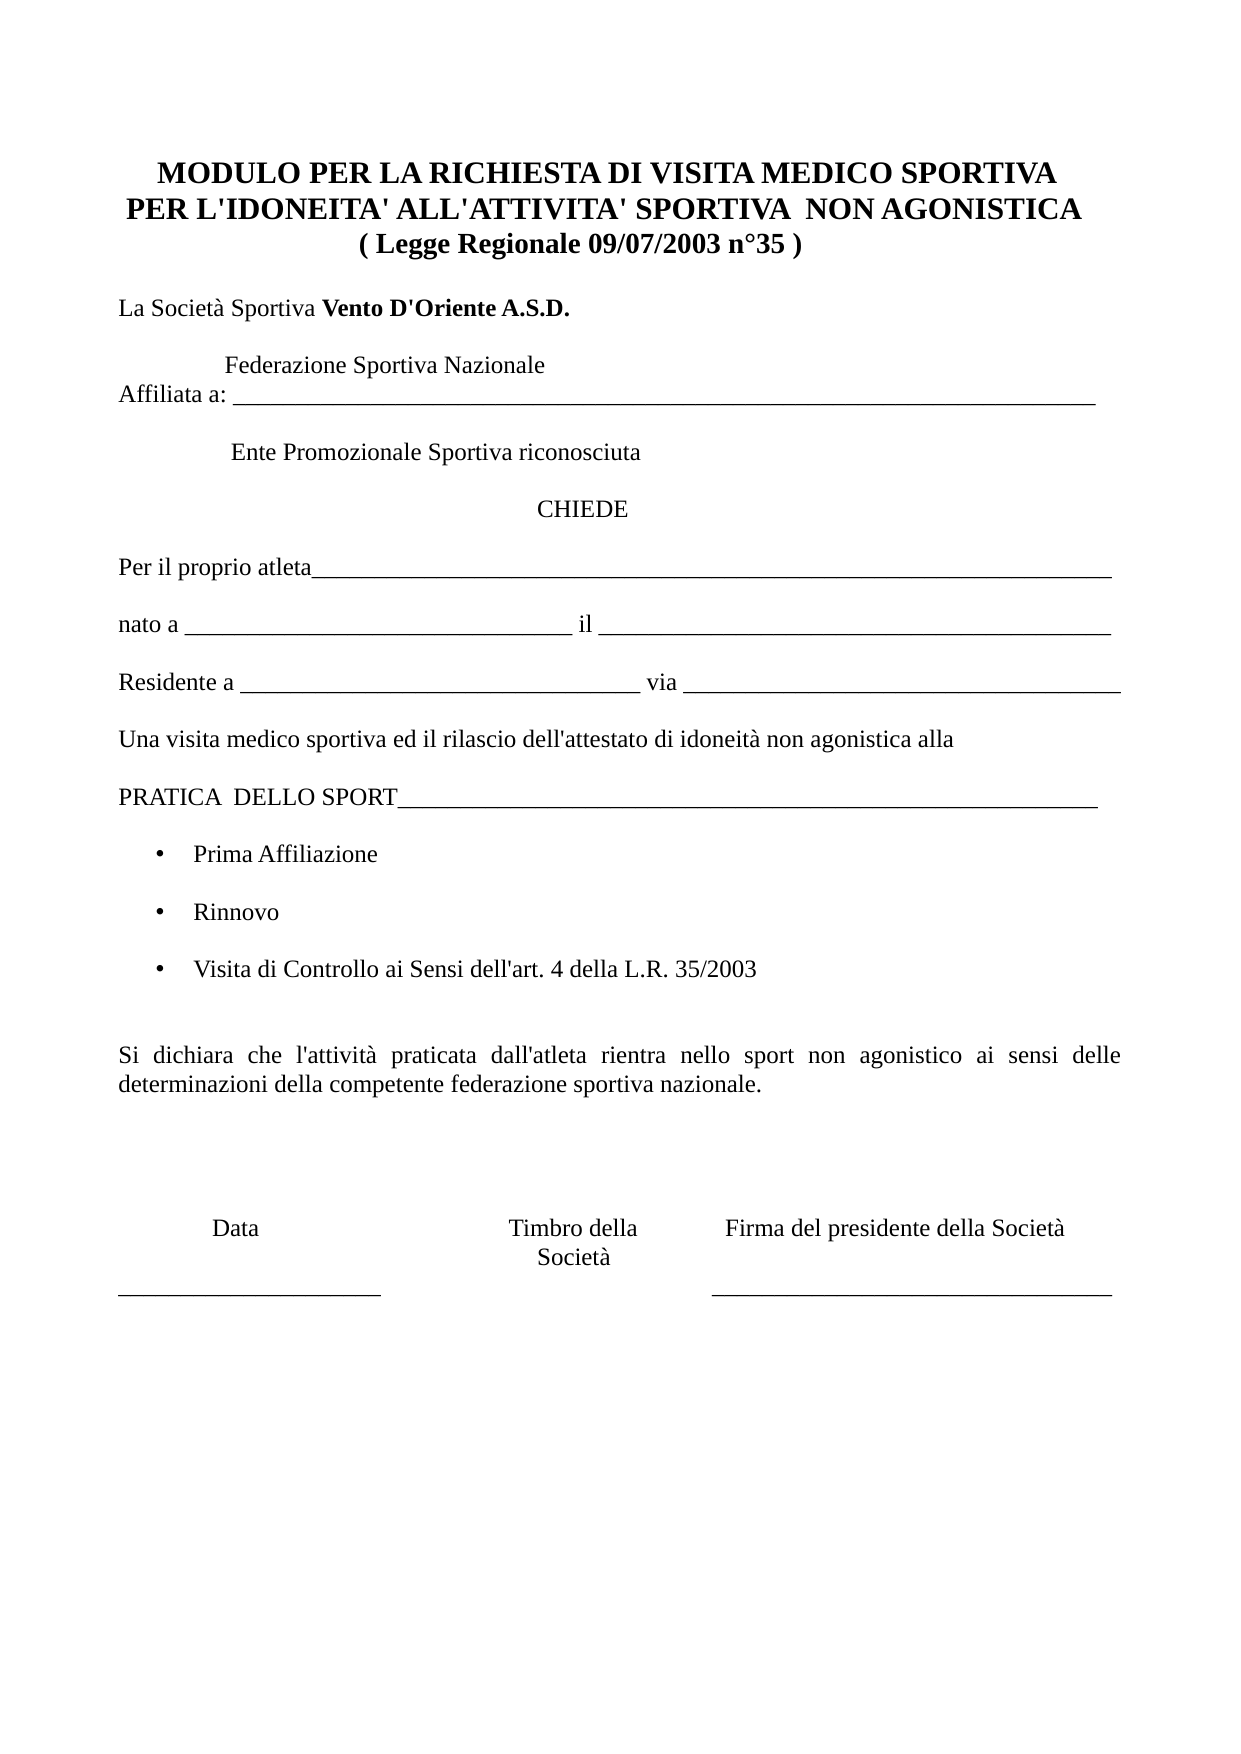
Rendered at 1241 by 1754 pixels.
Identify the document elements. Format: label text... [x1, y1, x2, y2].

text Federazione Sportiva Nazionale [118, 351, 1122, 379]
text CHIEDE [118, 494, 1122, 523]
text Data Timbro della Firma del presidente della Società [118, 1213, 1122, 1242]
list Rinnovo [156, 897, 1122, 926]
text Per il proprio atleta________________________________________________________________ [118, 552, 1122, 581]
list Visita di Controllo ai Sensi dell'art. 4 della L.R. 35/2003 [156, 954, 1122, 983]
text Si dichiara che l'attività praticata dall'atleta rientra nello sport non agonistico ai sensi delle determinazioni della competente federazione sportiva nazionale. [118, 1041, 1122, 1098]
text nato a _______________________________ il _________________________________________ [118, 609, 1122, 638]
text Società [118, 1242, 1122, 1271]
text _____________________ ________________________________ [118, 1271, 1122, 1299]
text PRATICA DELLO SPORT________________________________________________________ [118, 782, 1122, 811]
text Affiliata a: _____________________________________________________________________ [118, 379, 1122, 408]
text Ente Promozionale Sportiva riconosciuta [118, 437, 1122, 466]
text ( Legge Regionale 09/07/2003 n°35 ) [118, 226, 1122, 259]
text Residente a ________________________________ via ___________________________________ [118, 667, 1122, 696]
text Una visita medico sportiva ed il rilascio dell'attestato di idoneità non agonistica alla [118, 724, 1122, 753]
list Prima Affiliazione [156, 839, 1122, 868]
text MODULO PER LA RICHIESTA DI VISITA MEDICO SPORTIVA [118, 154, 1122, 190]
text La Società Sportiva Vento D'Oriente A.S.D. [118, 293, 1122, 322]
text PER L'IDONEITA' ALL'ATTIVITA' SPORTIVA NON AGONISTICA [118, 190, 1122, 226]
